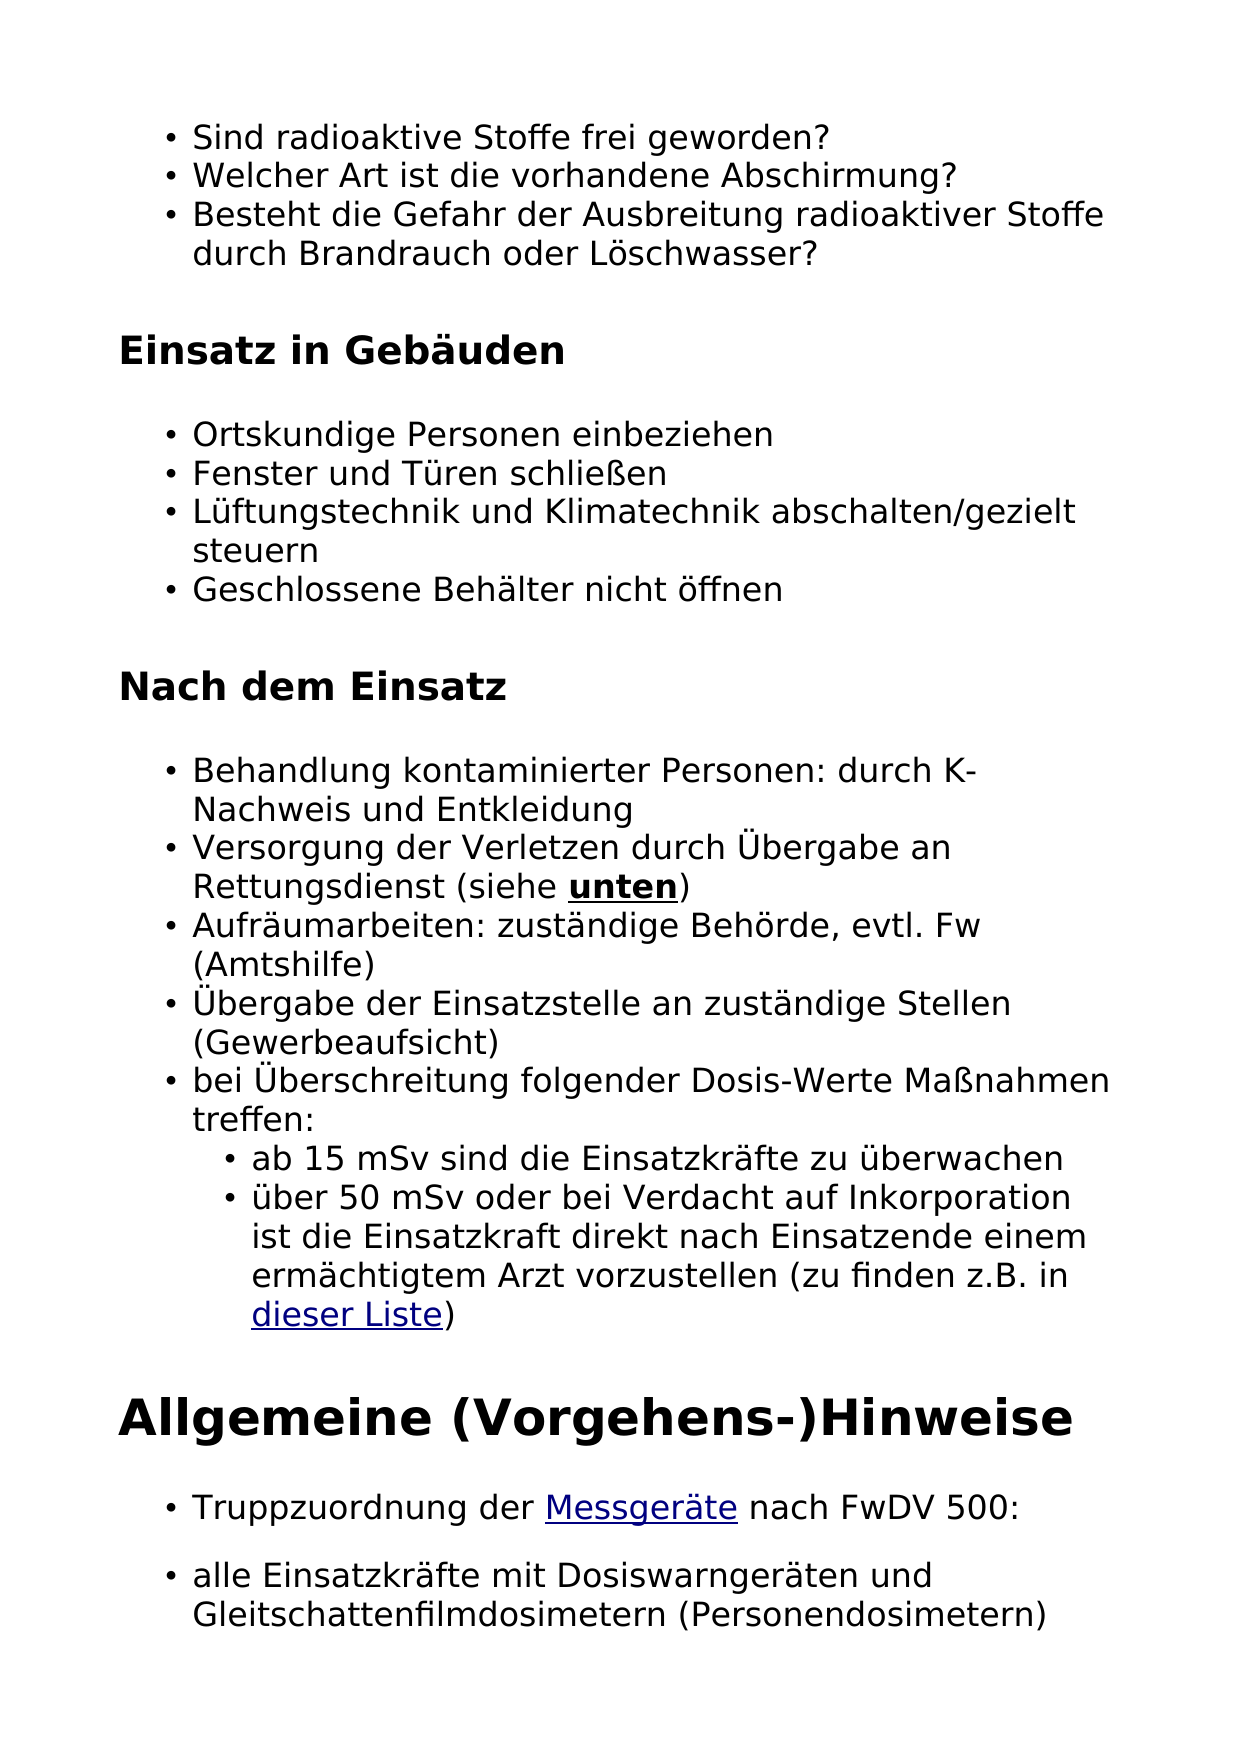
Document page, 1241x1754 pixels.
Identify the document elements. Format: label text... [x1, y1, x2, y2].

list Fenster und Türen schließen [177, 454, 1122, 493]
list Übergabe der Einsatzstelle an zuständige Stellen (Gewerbeaufsicht) [177, 984, 1122, 1062]
subtitle Einsatz in Gebäuden [118, 328, 1122, 373]
list Ortskundige Personen einbeziehen [177, 415, 1122, 454]
list Behandlung kontaminierter Personen: durch K-Nachweis und Entkleidung [177, 751, 1122, 829]
list Aufräumarbeiten: zuständige Behörde, evtl. Fw (Amtshilfe) [177, 907, 1122, 984]
list bei Überschreitung folgender Dosis-Werte Maßnahmen treffen: [177, 1062, 1122, 1140]
list Lüftungstechnik und Klimatechnik abschalten/gezielt steuern [177, 493, 1122, 571]
subtitle Nach dem Einsatz [118, 664, 1122, 709]
list ab 15 mSv sind die Einsatzkräfte zu überwachen [236, 1140, 1122, 1178]
list Truppzuordnung der Messgeräte nach FwDV 500: [177, 1489, 1122, 1527]
list Sind radioaktive Stoffe frei geworden? [177, 118, 1122, 157]
list Versorgung der Verletzen durch Übergabe an Rettungsdienst (siehe unten) [177, 829, 1122, 907]
list über 50 mSv oder bei Verdacht auf Inkorporation ist die Einsatzkraft direkt nach Einsatzende einem ermächtigtem Arzt vorzustellen (zu finden z.B. in dieser Liste) [236, 1178, 1122, 1334]
list Geschlossene Behälter nicht öffnen [177, 571, 1122, 609]
list Besteht die Gefahr der Ausbreitung radioaktiver Stoffe durch Brandrauch oder Löschwasser? [177, 196, 1122, 273]
subtitle Allgemeine (Vorgehens-)Hinweise [118, 1388, 1122, 1447]
list alle Einsatzkräfte mit Dosiswarngeräten und Gleitschattenfilmdosimetern (Personendosimetern) [177, 1557, 1122, 1635]
list Welcher Art ist die vorhandene Abschirmung? [177, 157, 1122, 196]
